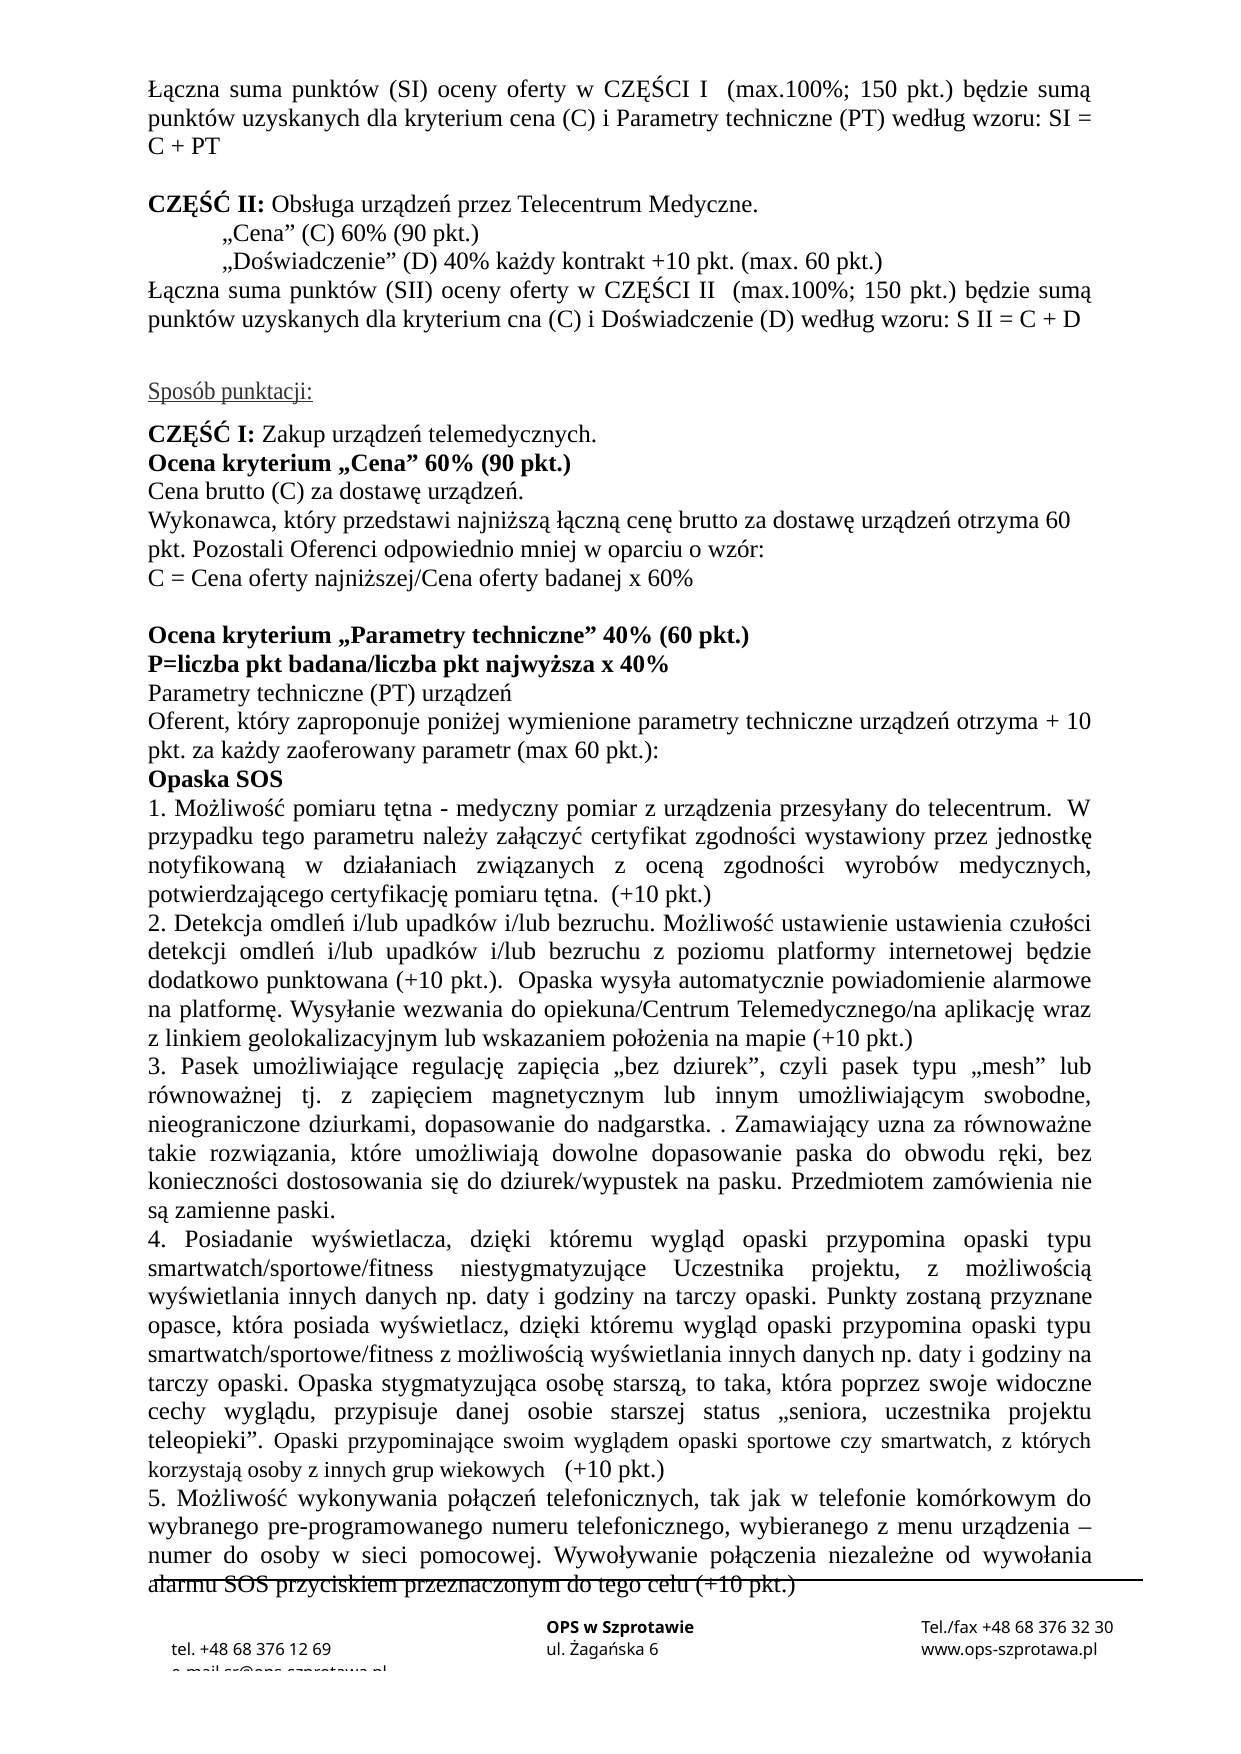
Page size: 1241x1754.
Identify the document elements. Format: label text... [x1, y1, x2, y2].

text C = Cena oferty najniższej/Cena oferty badanej x 60% [148, 563, 1092, 591]
text 5. Możliwość wykonywania połączeń telefonicznych, tak jak w telefonie komórkowym do wybranego pre-programowanego numeru telefonicznego, wybieranego z menu urządzenia – numer do osoby w sieci pomocowej. Wywoływanie połączenia niezależne od wywołania alarmu SOS przyciskiem przeznaczonym do tego celu (+10 pkt.) [148, 1581, 1092, 1598]
text Łączna suma punktów (SI) oceny oferty w CZĘŚCI I (max.100%; 150 pkt.) będzie sumą punktów uzyskanych dla kryterium cena (C) i Parametry techniczne (PT) według wzoru: SI = C + PT [148, 74, 1092, 160]
text 2. Detekcja omdleń i/lub upadków i/lub bezruchu. Możliwość ustawienie ustawienia czułości detekcji omdleń i/lub upadków i/lub bezruchu z poziomu platformy internetowej będzie dodatkowo punktowana (+10 pkt.). Opaska wysyła automatycznie powiadomienie alarmowe na platformę. Wysyłanie wezwania do opiekuna/Centrum Telemedycznego/na aplikację wraz z linkiem geolokalizacyjnym lub wskazaniem położenia na mapie (+10 pkt.) [148, 908, 1092, 1051]
text 5. Możliwość wykonywania połączeń telefonicznych, tak jak w telefonie komórkowym do wybranego pre-programowanego numeru telefonicznego, wybieranego z menu urządzenia – numer do osoby w sieci pomocowej. Wywoływanie połączenia niezależne od wywołania alarmu SOS przyciskiem przeznaczonym do tego celu (+10 pkt.) [148, 1483, 1092, 1591]
text Cena brutto (C) za dostawę urządzeń. [148, 476, 1092, 505]
text P=liczba pkt badana/liczba pkt najwyższa x 40% [148, 649, 1092, 678]
text CZĘŚĆ II: Obsługa urządzeń przez Telecentrum Medyczne. [148, 189, 1092, 218]
text 1. Możliwość pomiaru tętna - medyczny pomiar z urządzenia przesyłany do telecentrum. W przypadku tego parametru należy załączyć certyfikat zgodności wystawiony przez jednostkę notyfikowaną w działaniach związanych z oceną zgodności wyrobów medycznych, potwierdzającego certyfikację pomiaru tętna. (+10 pkt.) [148, 793, 1092, 908]
text „Doświadczenie” (D) 40% każdy kontrakt +10 pkt. (max. 60 pkt.) [148, 246, 1092, 275]
text CZĘŚĆ I: Zakup urządzeń telemedycznych. [148, 419, 1092, 448]
text Ocena kryterium „Parametry techniczne” 40% (60 pkt.) [148, 620, 1092, 649]
text Wykonawca, który przedstawi najniższą łączną cenę brutto za dostawę urządzeń otrzyma 60 pkt. Pozostali Oferenci odpowiednio mniej w oparciu o wzór: [148, 505, 1092, 563]
text 4. Posiadanie wyświetlacza, dzięki któremu wygląd opaski przypomina opaski typu smartwatch/sportowe/fitness niestygmatyzujące Uczestnika projektu, z możliwością wyświetlania innych danych np. daty i godziny na tarczy opaski. Punkty zostaną przyznane opasce, która posiada wyświetlacz, dzięki któremu wygląd opaski przypomina opaski typu smartwatch/sportowe/fitness z możliwością wyświetlania innych danych np. daty i godziny na tarczy opaski. Opaska stygmatyzująca osobę starszą, to taka, która poprzez swoje widoczne cechy wyglądu, przypisuje danej osobie starszej status „seniora, uczestnika projektu teleopieki”. Opaski przypominające swoim wyglądem opaski sportowe czy smartwatch, z których korzystają osoby z innych grup wiekowych (+10 pkt.) [148, 1224, 1092, 1483]
text Łączna suma punktów (SII) oceny oferty w CZĘŚCI II (max.100%; 150 pkt.) będzie sumą punktów uzyskanych dla kryterium cna (C) i Doświadczenie (D) według wzoru: S II = C + D [148, 275, 1092, 333]
text Oferent, który zaproponuje poniżej wymienione parametry techniczne urządzeń otrzyma + 10 pkt. za każdy zaoferowany parametr (max 60 pkt.): [148, 706, 1092, 764]
text 3. Pasek umożliwiające regulację zapięcia „bez dziurek”, czyli pasek typu „mesh” lub równoważnej tj. z zapięciem magnetycznym lub innym umożliwiającym swobodne, nieograniczone dziurkami, dopasowanie do nadgarstka. . Zamawiający uzna za równoważne takie rozwiązania, które umożliwiają dowolne dopasowanie paska do obwodu ręki, bez konieczności dostosowania się do dziurek/wypustek na pasku. Przedmiotem zamówienia nie są zamienne paski. [148, 1051, 1092, 1224]
text „Cena” (C) 60% (90 pkt.) [148, 218, 1092, 246]
text Parametry techniczne (PT) urządzeń [148, 678, 1092, 706]
text Sposób punktacji: [148, 376, 1104, 404]
text Opaska SOS [148, 764, 1092, 793]
text Ocena kryterium „Cena” 60% (90 pkt.) [148, 448, 1092, 476]
